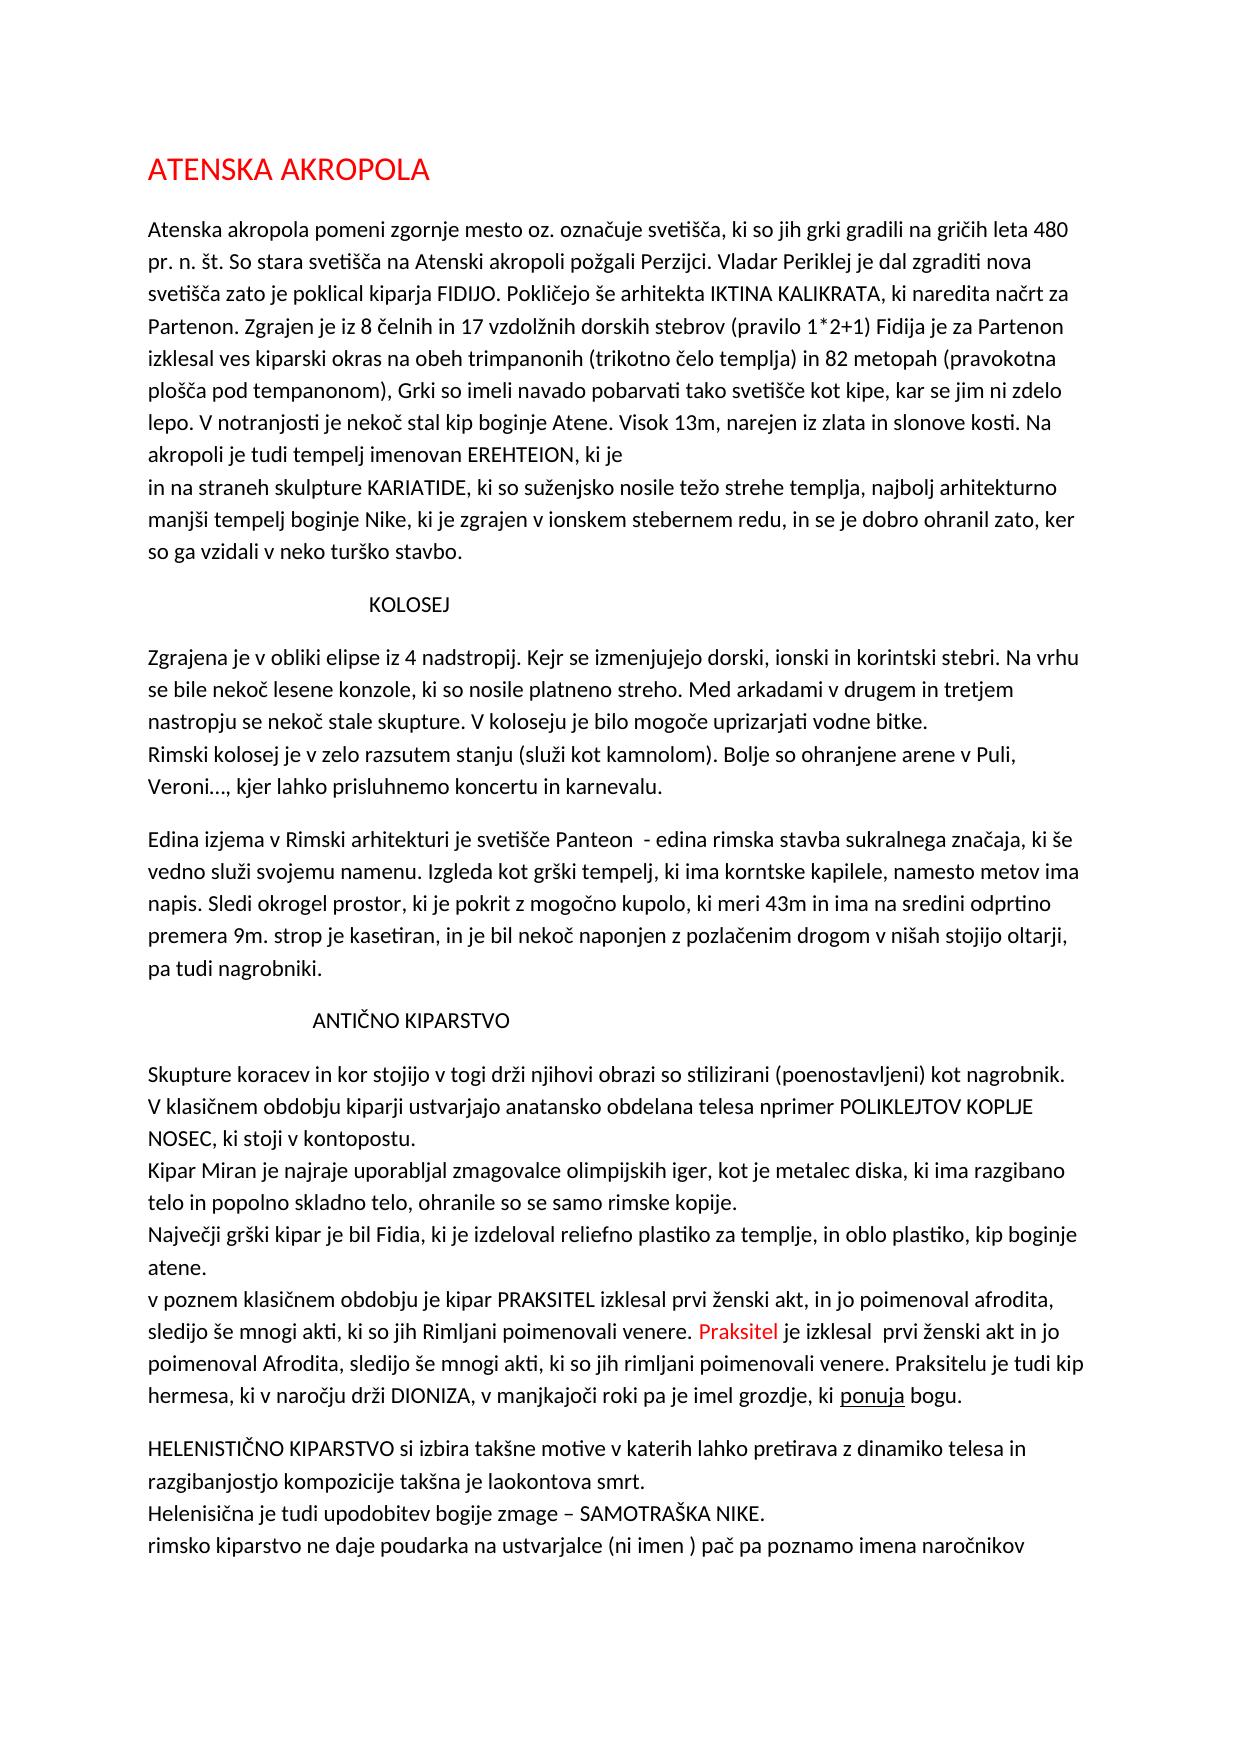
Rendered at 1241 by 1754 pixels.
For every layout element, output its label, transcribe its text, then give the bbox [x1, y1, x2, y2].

text ATENSKA AKROPOLA [148, 148, 1093, 188]
text ANTIČNO KIPARSTVO [148, 1007, 1093, 1035]
text KOLOSEJ [148, 590, 1093, 618]
text Skupture koracev in kor stojijo v togi drži njihovi obrazi so stilizirani (poenostavljeni) kot nagrobnik. V klasičnem obdobju kiparji ustvarjajo anatansko obdelana telesa nprimer POLIKLEJTOV KOPLJE NOSEC, ki stoji v kontopostu. Kipar Miran je najraje uporabljal zmagovalce olimpijskih iger, kot je metalec diska, ki ima razgibano telo in popolno skladno telo, ohranile so se samo rimske kopije. Največji grški kipar je bil Fidia, ki je izdeloval reliefno plastiko za templje, in oblo plastiko, kip boginje atene. v poznem klasičnem obdobju je kipar PRAKSITEL izklesal prvi ženski akt, in jo poimenoval afrodita, sledijo še mnogi akti, ki so jih Rimljani poimenovali venere. Praksitel je izklesal prvi ženski akt in jo poimenoval Afrodita, sledijo še mnogi akti, ki so jih rimljani poimenovali venere. Praksitelu je tudi kip hermesa, ki v naročju drži DIONIZA, v manjkajoči roki pa je imel grozdje, ki ponuja bogu. [148, 1060, 1093, 1409]
text Atenska akropola pomeni zgornje mesto oz. označuje svetišča, ki so jih grki gradili na gričih leta 480 pr. n. št. So stara svetišča na Atenski akropoli požgali Perzijci. Vladar Periklej je dal zgraditi nova svetišča zato je poklical kiparja FIDIJO. Pokličejo še arhitekta IKTINA KALIKRATA, ki naredita načrt za Partenon. Zgrajen je iz 8 čelnih in 17 vzdolžnih dorskih stebrov (pravilo 1*2+1) Fidija je za Partenon izklesal ves kiparski okras na obeh trimpanonih (trikotno čelo templja) in 82 metopah (pravokotna plošča pod tempanonom), Grki so imeli navado pobarvati tako svetišče kot kipe, kar se jim ni zdelo lepo. V notranjosti je nekoč stal kip boginje Atene. Visok 13m, narejen iz zlata in slonove kosti. Na akropoli je tudi tempelj imenovan EREHTEION, ki je in na straneh skulpture KARIATIDE, ki so suženjsko nosile težo strehe templja, najbolj arhitekturno manjši tempelj boginje Nike, ki je zgrajen v ionskem stebernem redu, in se je dobro ohranil zato, ker so ga vzidali v neko turško stavbo. [148, 215, 1093, 565]
text HELENISTIČNO KIPARSTVO si izbira takšne motive v katerih lahko pretirava z dinamiko telesa in razgibanjostjo kompozicije takšna je laokontova smrt. Helenisična je tudi upodobitev bogije zmage – SAMOTRAŠKA NIKE. rimsko kiparstvo ne daje poudarka na ustvarjalce (ni imen ) pač pa poznamo imena naročnikov [148, 1434, 1093, 1559]
text Zgrajena je v obliki elipse iz 4 nadstropij. Kejr se izmenjujejo dorski, ionski in korintski stebri. Na vrhu se bile nekoč lesene konzole, ki so nosile platneno streho. Med arkadami v drugem in tretjem nastropju se nekoč stale skupture. V koloseju je bilo mogoče uprizarjati vodne bitke. Rimski kolosej je v zelo razsutem stanju (služi kot kamnolom). Bolje so ohranjene arene v Puli, Veroni…, kjer lahko prisluhnemo koncertu in karnevalu. [148, 643, 1093, 800]
text Edina izjema v Rimski arhitekturi je svetišče Panteon - edina rimska stavba sukralnega značaja, ki še vedno služi svojemu namenu. Izgleda kot grški tempelj, ki ima korntske kapilele, namesto metov ima napis. Sledi okrogel prostor, ki je pokrit z mogočno kupolo, ki meri 43m in ima na sredini odprtino premera 9m. strop je kasetiran, in je bil nekoč naponjen z pozlačenim drogom v nišah stojijo oltarji, pa tudi nagrobniki. [148, 825, 1093, 982]
